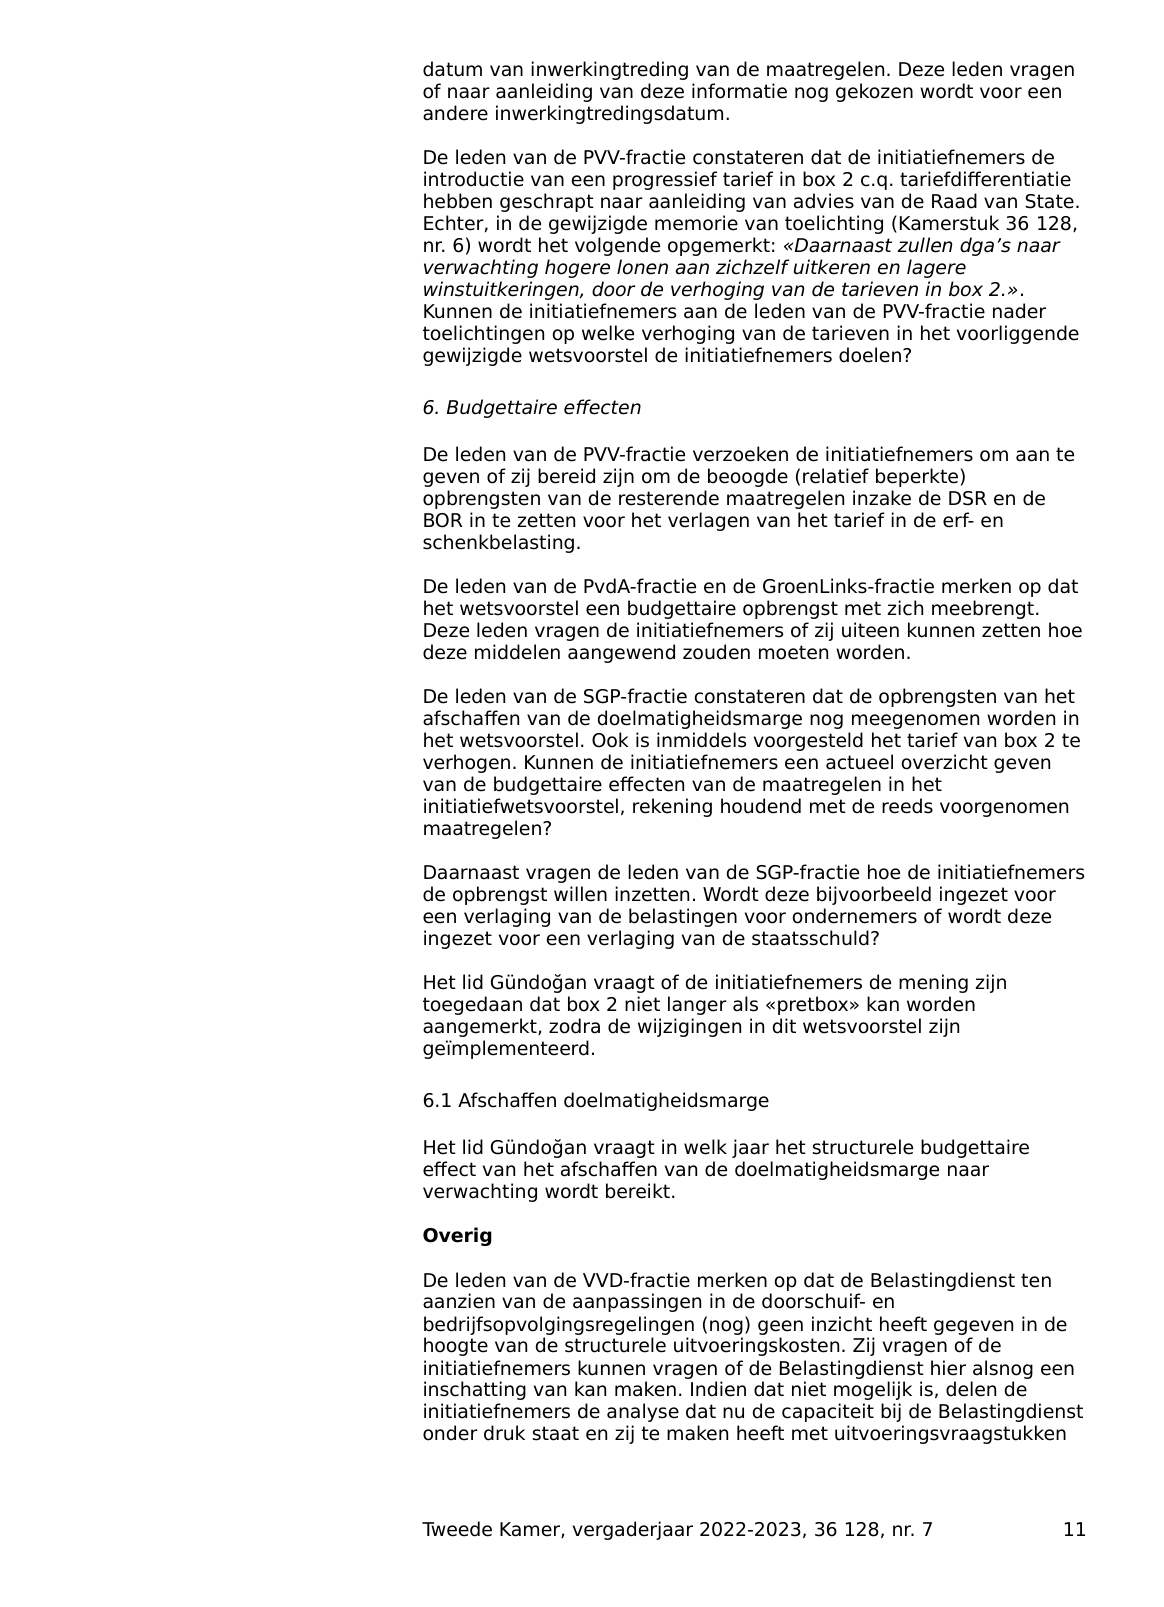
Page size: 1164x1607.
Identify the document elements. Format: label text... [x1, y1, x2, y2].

text De leden van de PVV-fractie verzoeken de initiatiefnemers om aan te geven of zij bereid zijn om de beoogde (relatief beperkte) opbrengsten van de resterende maatregelen inzake de DSR en de BOR in te zetten voor het verlagen van het tarief in de erf- en schenkbelasting. [422, 444, 1087, 554]
subtitle Overig [422, 1225, 1087, 1247]
text Het lid Gündoğan vraagt of de initiatiefnemers de mening zijn toegedaan dat box 2 niet langer als «pretbox» kan worden aangemerkt, zodra de wijzigingen in dit wetsvoorstel zijn geïmplementeerd. [422, 972, 1087, 1060]
text De leden van de PvdA-fractie en de GroenLinks-fractie merken op dat het wetsvoorstel een budgettaire opbrengst met zich meebrengt. Deze leden vragen de initiatiefnemers of zij uiteen kunnen zetten hoe deze middelen aangewend zouden moeten worden. [422, 576, 1087, 664]
text Daarnaast vragen de leden van de SGP-fractie hoe de initiatiefnemers de opbrengst willen inzetten. Wordt deze bijvoorbeeld ingezet voor een verlaging van de belastingen voor ondernemers of wordt deze ingezet voor een verlaging van de staatsschuld? [422, 862, 1087, 950]
subtitle 6. Budgettaire effecten [422, 397, 1087, 419]
text De leden van de VVD-fractie merken op dat de Belastingdienst ten aanzien van de aanpassingen in de doorschuif- en bedrijfsopvolgingsregelingen (nog) geen inzicht heeft gegeven in de hoogte van de structurele uitvoeringskosten. Zij vragen of de initiatiefnemers kunnen vragen of de Belastingdienst hier alsnog een inschatting van kan maken. Indien dat niet mogelijk is, delen de initiatiefnemers de analyse dat nu de capaciteit bij de Belastingdienst onder druk staat en zij te maken heeft met uitvoeringsvraagstukken [422, 1269, 1087, 1445]
text De leden van de PVV-fractie constateren dat de initiatiefnemers de introductie van een progressief tarief in box 2 c.q. tariefdifferentiatie hebben geschrapt naar aanleiding van advies van de Raad van State. Echter, in de gewijzigde memorie van toelichting (Kamerstuk 36 128, nr. 6) wordt het volgende opgemerkt: «Daarnaast zullen dga’s naar verwachting hogere lonen aan zichzelf uitkeren en lagere winstuitkeringen, door de verhoging van de tarieven in box 2.». Kunnen de initiatiefnemers aan de leden van de PVV-fractie nader toelichtingen op welke verhoging van de tarieven in het voorliggende gewijzigde wetsvoorstel de initiatiefnemers doelen? [422, 147, 1087, 367]
text datum van inwerkingtreding van de maatregelen. Deze leden vragen of naar aanleiding van deze informatie nog gekozen wordt voor een andere inwerkingtredingsdatum. [422, 59, 1087, 125]
text De leden van de SGP-fractie constateren dat de opbrengsten van het afschaffen van de doelmatigheidsmarge nog meegenomen worden in het wetsvoorstel. Ook is inmiddels voorgesteld het tarief van box 2 te verhogen. Kunnen de initiatiefnemers een actueel overzicht geven van de budgettaire effecten van de maatregelen in het initiatiefwetsvoorstel, rekening houdend met de reeds voorgenomen maatregelen? [422, 686, 1087, 840]
subtitle 6.1 Afschaffen doelmatigheidsmarge [422, 1090, 1087, 1112]
text Het lid Gündoğan vraagt in welk jaar het structurele budgettaire effect van het afschaffen van de doelmatigheidsmarge naar verwachting wordt bereikt. [422, 1137, 1087, 1203]
